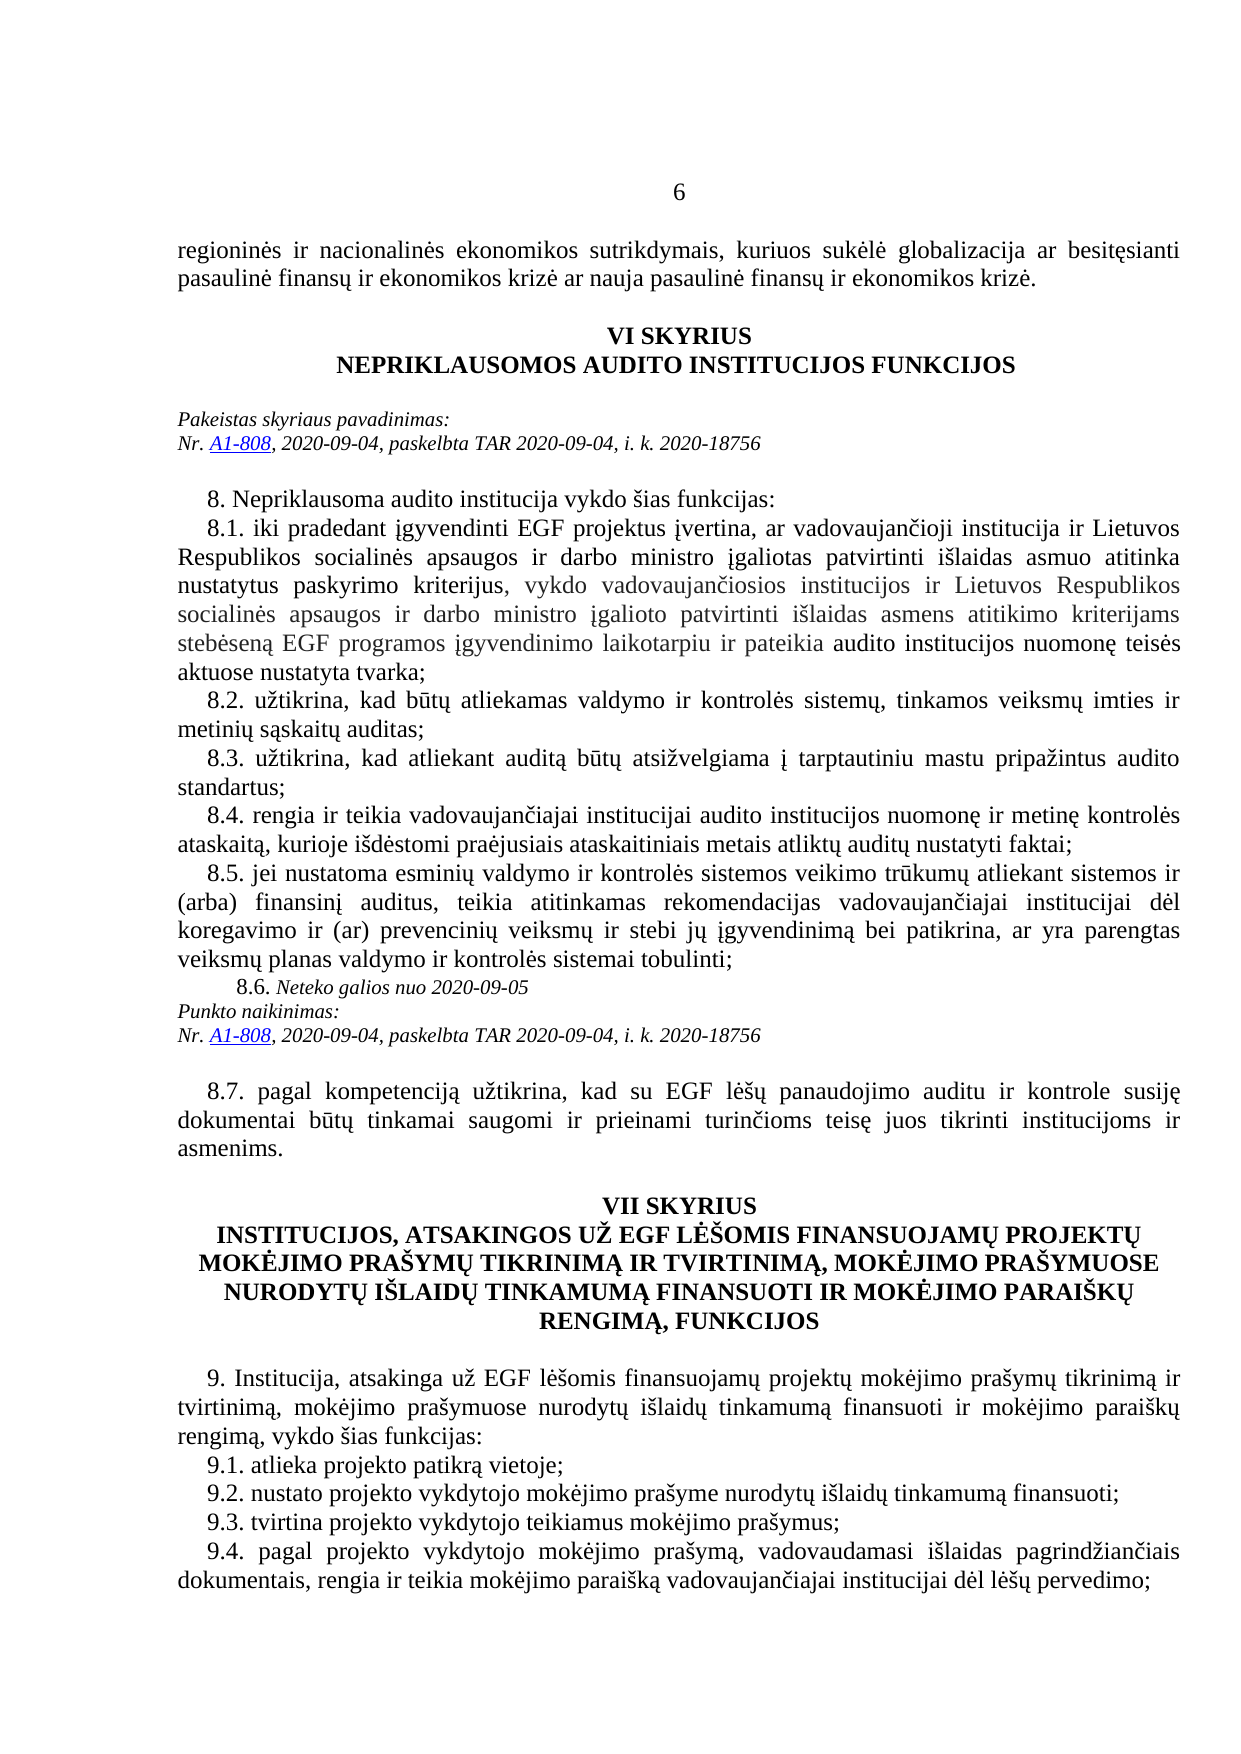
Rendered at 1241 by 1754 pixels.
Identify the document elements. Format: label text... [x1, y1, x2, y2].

text Punkto naikinimas: [177, 999, 1181, 1023]
text 8.6. Neteko galios nuo 2020-09-05 [177, 973, 1181, 999]
text Pakeistas skyriaus pavadinimas: [177, 407, 1181, 431]
text 8.7. pagal kompetenciją užtikrina, kad su EGF lėšų panaudojimo auditu ir kontrole susiję dokumentai būtų tinkamai saugomi ir prieinami turinčioms teisę juos tikrinti institucijoms ir asmenims. [177, 1076, 1181, 1162]
text VII SKYRIUS [177, 1191, 1181, 1220]
text 8.4. rengia ir teikia vadovaujančiajai institucijai audito institucijos nuomonę ir metinę kontrolės ataskaitą, kurioje išdėstomi praėjusiais ataskaitiniais metais atliktų auditų nustatyti faktai; [177, 800, 1181, 858]
text Nr. A1-808, 2020-09-04, paskelbta TAR 2020-09-04, i. k. 2020-18756 [177, 1023, 1181, 1047]
text 8.2. užtikrina, kad būtų atliekamas valdymo ir kontrolės sistemų, tinkamos veiksmų imties ir metinių sąskaitų auditas; [177, 685, 1181, 743]
text 9. Institucija, atsakinga už EGF lėšomis finansuojamų projektų mokėjimo prašymų tikrinimą ir tvirtinimą, mokėjimo prašymuose nurodytų išlaidų tinkamumą finansuoti ir mokėjimo paraiškų rengimą, vykdo šias funkcijas: [177, 1363, 1181, 1450]
text INSTITUCIJOS, ATSAKINGOS UŽ EGF LĖŠOMIS FINANSUOJAMŲ PROJEKTŲ MOKĖJIMO PRAŠYMŲ TIKRINIMĄ IR TVIRTINIMĄ, MOKĖJIMO PRAŠYMUOSE NURODYTŲ IŠLAIDŲ TINKAMUMĄ FINANSUOTI IR MOKĖJIMO PARAIŠKŲ RENGIMĄ, FUNKCIJOS [177, 1220, 1181, 1335]
text Nr. A1-808, 2020-09-04, paskelbta TAR 2020-09-04, i. k. 2020-18756 [177, 431, 1181, 455]
text 8. Nepriklausoma audito institucija vykdo šias funkcijas: [177, 484, 1181, 513]
text 9.3. tvirtina projekto vykdytojo teikiamus mokėjimo prašymus; [177, 1507, 1181, 1536]
text 8.1. iki pradedant įgyvendinti EGF projektus įvertina, ar vadovaujančioji institucija ir Lietuvos Respublikos socialinės apsaugos ir darbo ministro įgaliotas patvirtinti išlaidas asmuo atitinka nustatytus paskyrimo kriterijus, vykdo vadovaujančiosios institucijos ir Lietuvos Respublikos socialinės apsaugos ir darbo ministro įgalioto patvirtinti išlaidas asmens atitikimo kriterijams stebėseną EGF programos įgyvendinimo laikotarpiu ir pateikia audito institucijos nuomonę teisės aktuose nustatyta tvarka; [177, 513, 1181, 685]
text 8.5. jei nustatoma esminių valdymo ir kontrolės sistemos veikimo trūkumų atliekant sistemos ir (arba) finansinį auditus, teikia atitinkamas rekomendacijas vadovaujančiajai institucijai dėl koregavimo ir (ar) prevencinių veiksmų ir stebi jų įgyvendinimą bei patikrina, ar yra parengtas veiksmų planas valdymo ir kontrolės sistemai tobulinti; [177, 858, 1181, 973]
text VI SKYRIUS [177, 321, 1181, 350]
text 8.3. užtikrina, kad atliekant auditą būtų atsižvelgiama į tarptautiniu mastu pripažintus audito standartus; [177, 743, 1181, 800]
text NEPRIKLAUSOMOS AUDITO INSTITUCIJOS FUNKCIJOS [177, 350, 1181, 378]
text 9.4. pagal projekto vykdytojo mokėjimo prašymą, vadovaudamasi išlaidas pagrindžiančiais dokumentais, rengia ir teikia mokėjimo paraišką vadovaujančiajai institucijai dėl lėšų pervedimo; [177, 1536, 1181, 1593]
text regioninės ir nacionalinės ekonomikos sutrikdymais, kuriuos sukėlė globalizacija ar besitęsianti pasaulinė finansų ir ekonomikos krizė ar nauja pasaulinė finansų ir ekonomikos krizė. [177, 235, 1181, 292]
text 9.2. nustato projekto vykdytojo mokėjimo prašyme nurodytų išlaidų tinkamumą finansuoti; [177, 1478, 1181, 1507]
text 9.1. atlieka projekto patikrą vietoje; [177, 1450, 1181, 1478]
